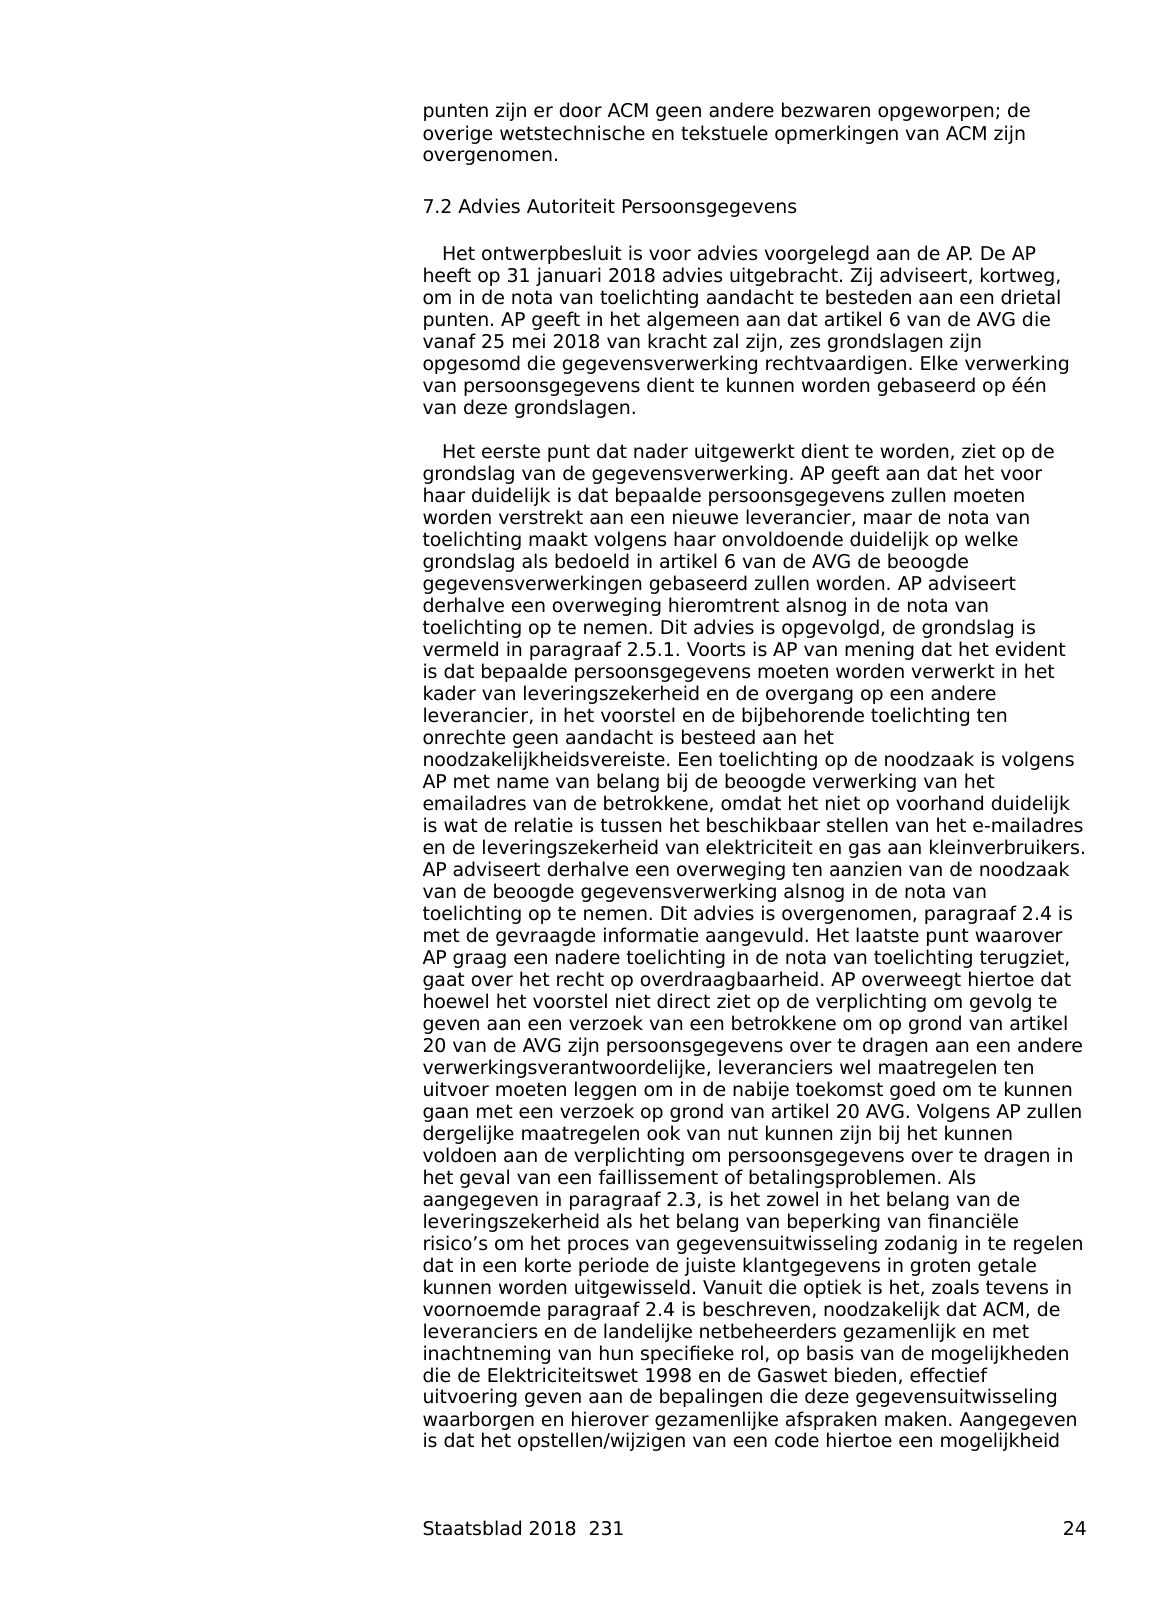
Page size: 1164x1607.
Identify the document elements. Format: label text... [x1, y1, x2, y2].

text Het eerste punt dat nader uitgewerkt dient te worden, ziet op de grondslag van de gegevensverwerking. AP geeft aan dat het voor haar duidelijk is dat bepaalde persoonsgegevens zullen moeten worden verstrekt aan een nieuwe leverancier, maar de nota van toelichting maakt volgens haar onvoldoende duidelijk op welke grondslag als bedoeld in artikel 6 van de AVG de beoogde gegevensverwerkingen gebaseerd zullen worden. AP adviseert derhalve een overweging hieromtrent alsnog in de nota van toelichting op te nemen. Dit advies is opgevolgd, de grondslag is vermeld in paragraaf 2.5.1. Voorts is AP van mening dat het evident is dat bepaalde persoonsgegevens moeten worden verwerkt in het kader van leveringszekerheid en de overgang op een andere leverancier, in het voorstel en de bijbehorende toelichting ten onrechte geen aandacht is besteed aan het noodzakelijkheidsvereiste. Een toelichting op de noodzaak is volgens AP met name van belang bij de beoogde verwerking van het emailadres van de betrokkene, omdat het niet op voorhand duidelijk is wat de relatie is tussen het beschikbaar stellen van het e-mailadres en de leveringszekerheid van elektriciteit en gas aan kleinverbruikers. AP adviseert derhalve een overweging ten aanzien van de noodzaak van de beoogde gegevensverwerking alsnog in de nota van toelichting op te nemen. Dit advies is overgenomen, paragraaf 2.4 is met de gevraagde informatie aangevuld. Het laatste punt waarover AP graag een nadere toelichting in de nota van toelichting terugziet, gaat over het recht op overdraagbaarheid. AP overweegt hiertoe dat hoewel het voorstel niet direct ziet op de verplichting om gevolg te geven aan een verzoek van een betrokkene om op grond van artikel 20 van de AVG zijn persoonsgegevens over te dragen aan een andere verwerkingsverantwoordelijke, leveranciers wel maatregelen ten uitvoer moeten leggen om in de nabije toekomst goed om te kunnen gaan met een verzoek op grond van artikel 20 AVG. Volgens AP zullen dergelijke maatregelen ook van nut kunnen zijn bij het kunnen voldoen aan de verplichting om persoonsgegevens over te dragen in het geval van een faillissement of betalingsproblemen. Als aangegeven in paragraaf 2.3, is het zowel in het belang van de leveringszekerheid als het belang van beperking van financiële risico’s om het proces van gegevensuitwisseling zodanig in te regelen dat in een korte periode de juiste klantgegevens in groten getale kunnen worden uitgewisseld. Vanuit die optiek is het, zoals tevens in voornoemde paragraaf 2.4 is beschreven, noodzakelijk dat ACM, de leveranciers en de landelijke netbeheerders gezamenlijk en met inachtneming van hun specifieke rol, op basis van de mogelijkheden die de Elektriciteitswet 1998 en de Gaswet bieden, effectief uitvoering geven aan de bepalingen die deze gegevensuitwisseling waarborgen en hierover gezamenlijke afspraken maken. Aangegeven is dat het opstellen/wijzigen van een code hiertoe een mogelijkheid [422, 441, 1087, 1452]
subtitle 7.2 Advies Autoriteit Persoonsgegevens [422, 196, 1087, 218]
text Het ontwerpbesluit is voor advies voorgelegd aan de AP. De AP heeft op 31 januari 2018 advies uitgebracht. Zij adviseert, kortweg, om in de nota van toelichting aandacht te besteden aan een drietal punten. AP geeft in het algemeen aan dat artikel 6 van de AVG die vanaf 25 mei 2018 van kracht zal zijn, zes grondslagen zijn opgesomd die gegevensverwerking rechtvaardigen. Elke verwerking van persoonsgegevens dient te kunnen worden gebaseerd op één van deze grondslagen. [422, 243, 1087, 419]
text punten zijn er door ACM geen andere bezwaren opgeworpen; de overige wetstechnische en tekstuele opmerkingen van ACM zijn overgenomen. [422, 100, 1087, 166]
